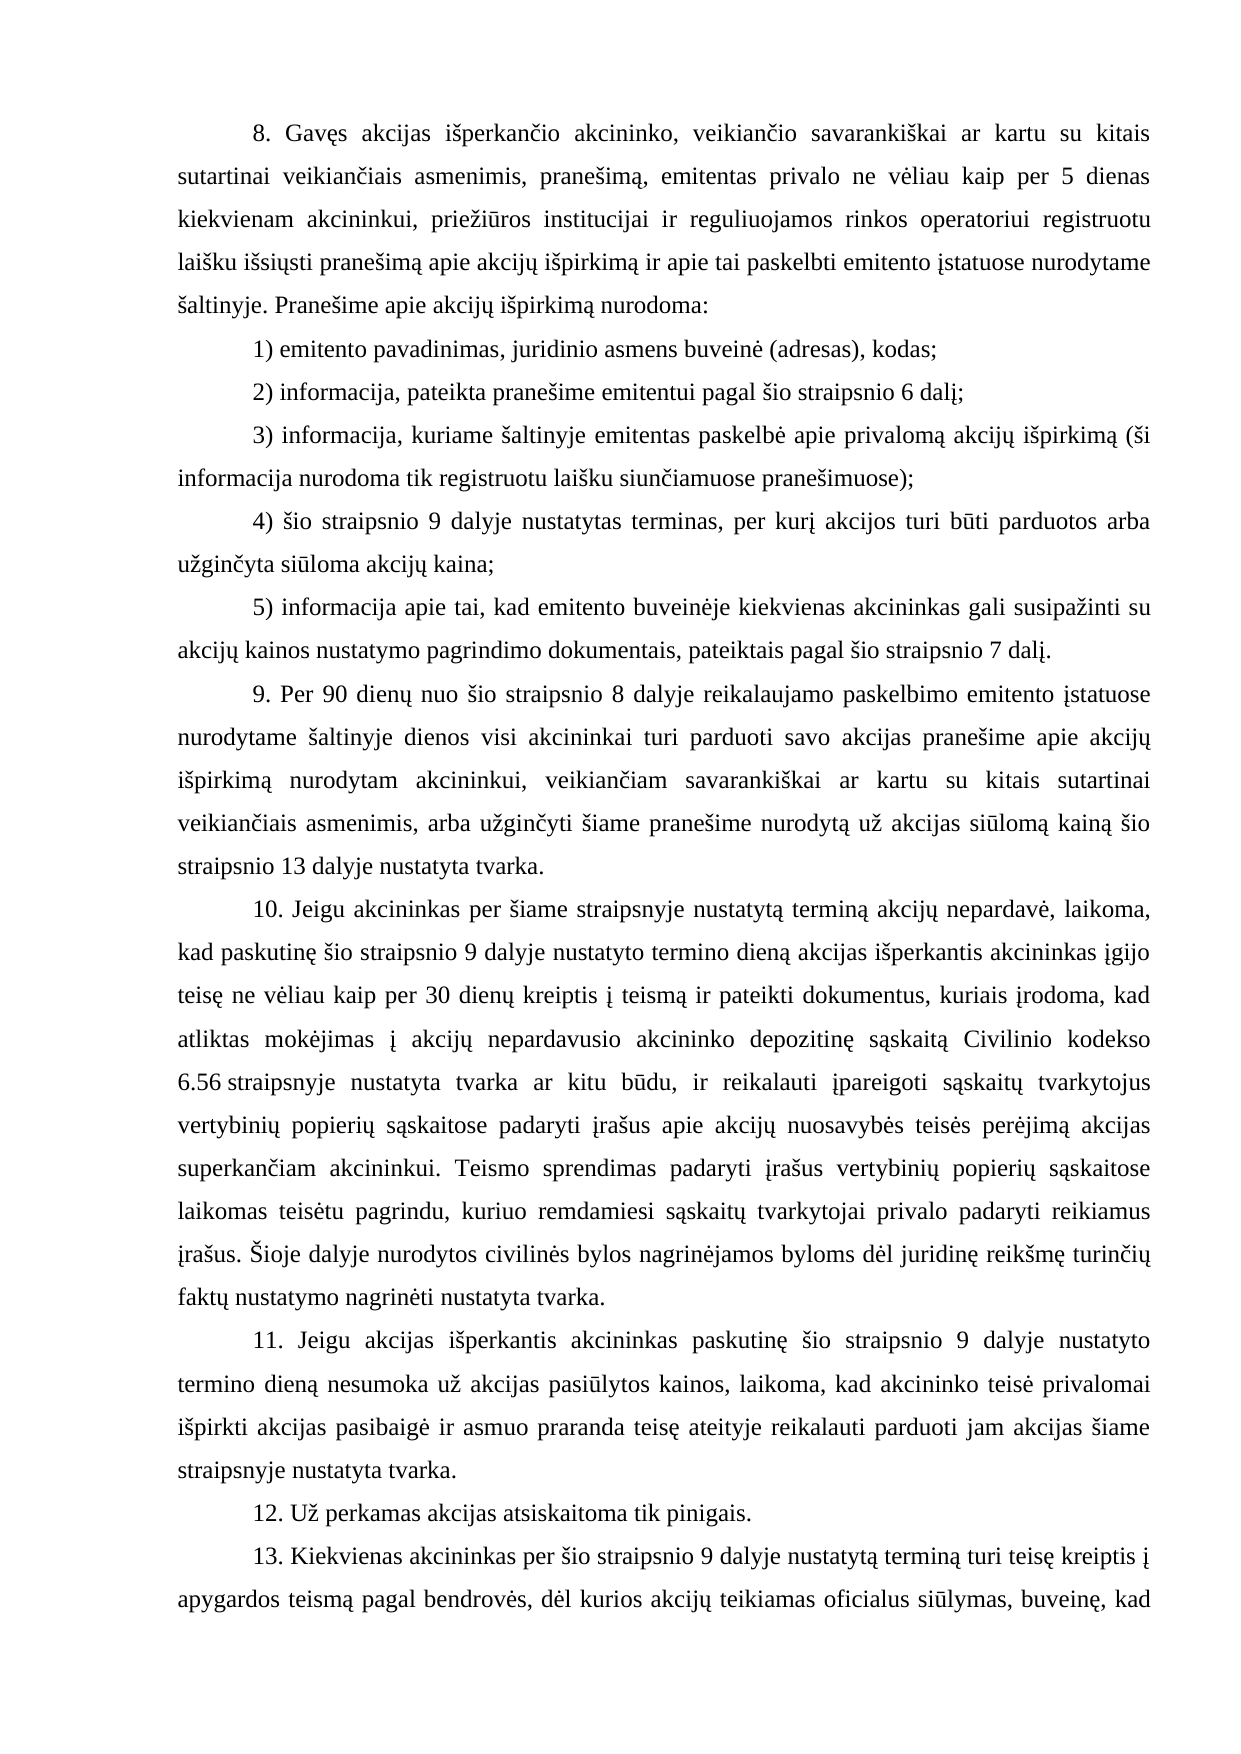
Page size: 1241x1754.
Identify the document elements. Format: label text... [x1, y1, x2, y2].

text 9. Per 90 dienų nuo šio straipsnio 8 dalyje reikalaujamo paskelbimo emitento įstatuose nurodytame šaltinyje dienos visi akcininkai turi parduoti savo akcijas pranešime apie akcijų išpirkimą nurodytam akcininkui, veikiančiam savarankiškai ar kartu su kitais sutartinai veikiančiais asmenimis, arba užginčyti šiame pranešime nurodytą už akcijas siūlomą kainą šio straipsnio 13 dalyje nustatyta tvarka. [177, 679, 1152, 880]
text 10. Jeigu akcininkas per šiame straipsnyje nustatytą terminą akcijų nepardavė, laikoma, kad paskutinę šio straipsnio 9 dalyje nustatyto termino dieną akcijas išperkantis akcininkas įgijo teisę ne vėliau kaip per 30 dienų kreiptis į teismą ir pateikti dokumentus, kuriais įrodoma, kad atliktas mokėjimas į akcijų nepardavusio akcininko depozitinę sąskaitą Civilinio kodekso 6.56 straipsnyje nustatyta tvarka ar kitu būdu, ir reikalauti įpareigoti sąskaitų tvarkytojus vertybinių popierių sąskaitose padaryti įrašus apie akcijų nuosavybės teisės perėjimą akcijas superkančiam akcininkui. Teismo sprendimas padaryti įrašus vertybinių popierių sąskaitose laikomas teisėtu pagrindu, kuriuo remdamiesi sąskaitų tvarkytojai privalo padaryti reikiamus įrašus. Šioje dalyje nurodytos civilinės bylos nagrinėjamos byloms dėl juridinę reikšmę turinčių faktų nustatymo nagrinėti nustatyta tvarka. [177, 894, 1152, 1311]
text 1) emitento pavadinimas, juridinio asmens buveinė (adresas), kodas; [177, 334, 1152, 362]
text 2) informacija, pateikta pranešime emitentui pagal šio straipsnio 6 dalį; [177, 377, 1152, 406]
text 8. Gavęs akcijas išperkančio akcininko, veikiančio savarankiškai ar kartu su kitais sutartinai veikiančiais asmenimis, pranešimą, emitentas privalo ne vėliau kaip per 5 dienas kiekvienam akcininkui, priežiūros institucijai ir reguliuojamos rinkos operatoriui registruotu laišku išsiųsti pranešimą apie akcijų išpirkimą ir apie tai paskelbti emitento įstatuose nurodytame šaltinyje. Pranešime apie akcijų išpirkimą nurodoma: [177, 118, 1152, 319]
text 11. Jeigu akcijas išperkantis akcininkas paskutinę šio straipsnio 9 dalyje nustatyto termino dieną nesumoka už akcijas pasiūlytos kainos, laikoma, kad akcininko teisė privalomai išpirkti akcijas pasibaigė ir asmuo praranda teisę ateityje reikalauti parduoti jam akcijas šiame straipsnyje nustatyta tvarka. [177, 1326, 1152, 1484]
text 5) informacija apie tai, kad emitento buveinėje kiekvienas akcininkas gali susipažinti su akcijų kainos nustatymo pagrindimo dokumentais, pateiktais pagal šio straipsnio 7 dalį. [177, 592, 1152, 664]
text 3) informacija, kuriame šaltinyje emitentas paskelbė apie privalomą akcijų išpirkimą (ši informacija nurodoma tik registruotu laišku siunčiamuose pranešimuose); [177, 420, 1152, 492]
text 12. Už perkamas akcijas atsiskaitoma tik pinigais. [177, 1498, 1152, 1527]
text 4) šio straipsnio 9 dalyje nustatytas terminas, per kurį akcijos turi būti parduotos arba užginčyta siūloma akcijų kaina; [177, 506, 1152, 578]
text 13. Kiekvienas akcininkas per šio straipsnio 9 dalyje nustatytą terminą turi teisę kreiptis į apygardos teismą pagal bendrovės, dėl kurios akcijų teikiamas oficialus siūlymas, buveinę, kad [177, 1541, 1152, 1613]
